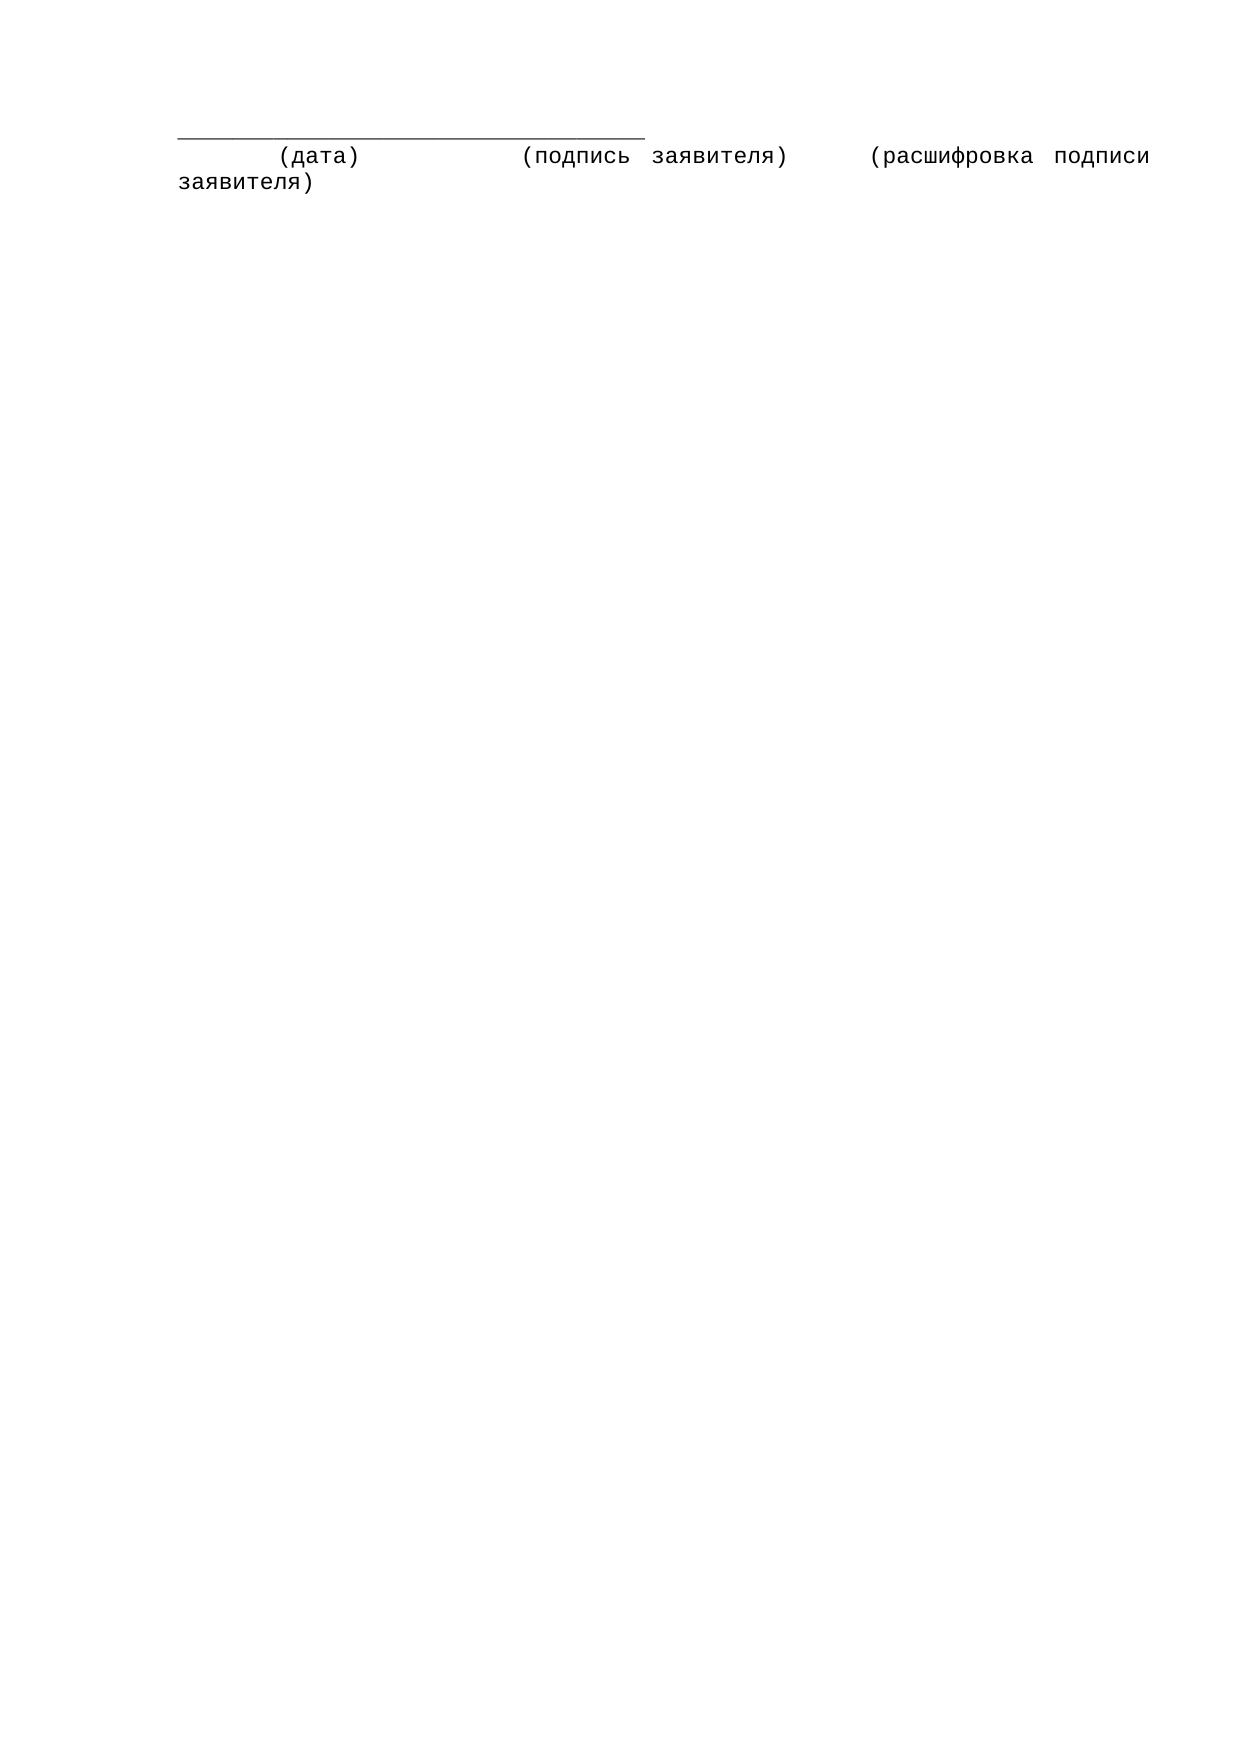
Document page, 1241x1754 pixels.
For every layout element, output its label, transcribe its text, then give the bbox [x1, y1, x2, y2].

text __________________________________ [177, 118, 1152, 144]
text (дата) (подпись заявителя) (расшифровка подписи заявителя) [177, 144, 1152, 196]
